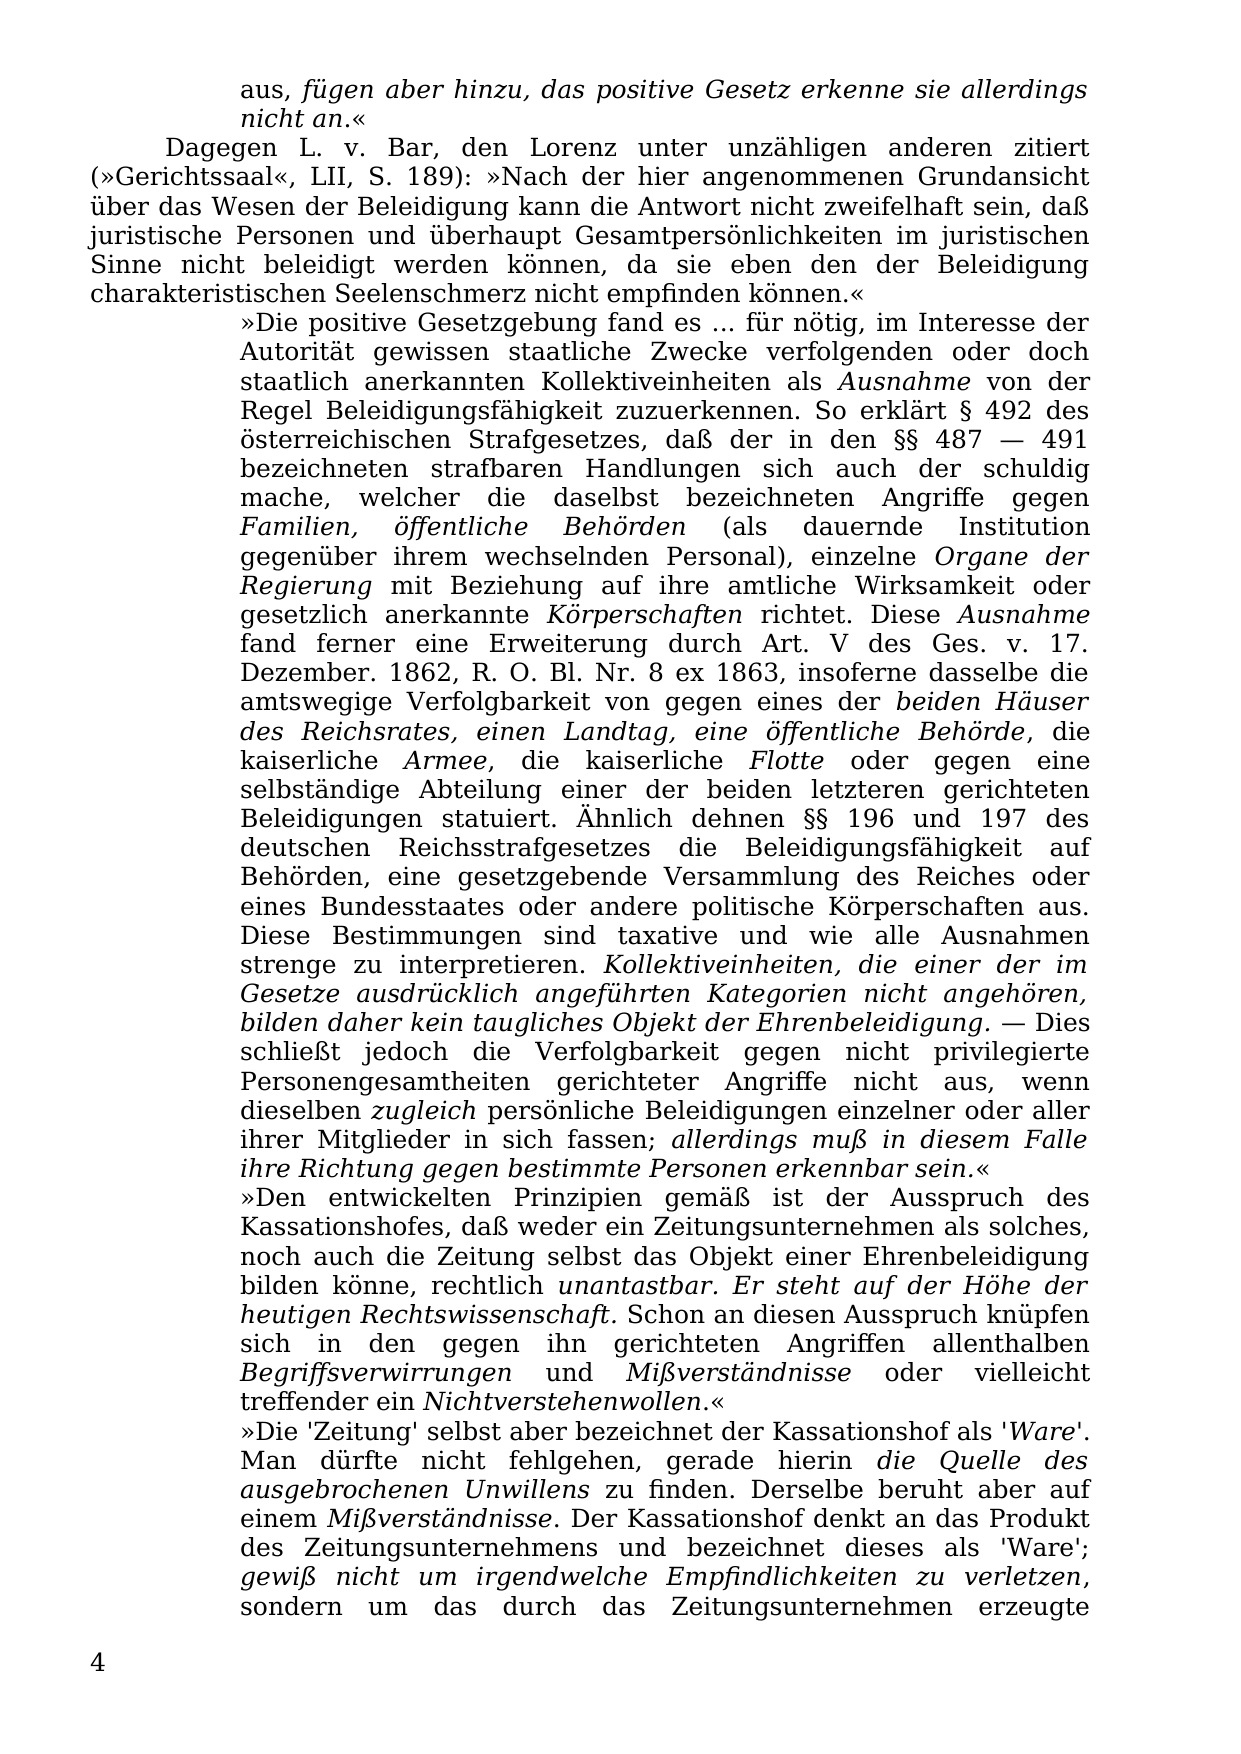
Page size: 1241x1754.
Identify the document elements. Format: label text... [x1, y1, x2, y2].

text aus, fügen aber hinzu, das positive Gesetz erkenne sie allerdings nicht an.« [240, 75, 1091, 133]
text »Den entwickelten Prinzipien gemäß ist der Ausspruch des Kassationshofes, daß weder ein Zeitungsunternehmen als solches, noch auch die Zeitung selbst das Objekt einer Ehrenbeleidigung bilden könne, rechtlich unantastbar. Er steht auf der Höhe der heutigen Rechtswissenschaft. Schon an diesen Ausspruch knüpfen sich in den gegen ihn gerichteten Angriffen allenthalben Begriffsverwirrungen und Mißverständnisse oder vielleicht treffender ein Nichtverstehenwollen.« [240, 1183, 1091, 1417]
text Dagegen L. v. Bar, den Lorenz unter unzähligen anderen zitiert (»Gerichtssaal«, LII, S. 189): »Nach der hier angenommenen Grundansicht über das Wesen der Beleidigung kann die Antwort nicht zweifelhaft sein, daß juristische Personen und überhaupt Gesamtpersönlichkeiten im juristischen Sinne nicht beleidigt werden können, da sie eben den der Beleidigung charakteristischen Seelenschmerz nicht empfinden können.« [90, 133, 1091, 308]
text »Die positive Gesetzgebung fand es ... für nötig, im Interesse der Autorität gewissen staatliche Zwecke verfolgenden oder doch staatlich anerkannten Kollektiveinheiten als Ausnahme von der Regel Beleidigungsfähigkeit zuzuerkennen. So erklärt § 492 des österreichischen Strafgesetzes, daß der in den §§ 487 — 491 bezeichneten strafbaren Handlungen sich auch der schuldig mache, welcher die daselbst bezeichneten Angriffe gegen Familien, öffentliche Behörden (als dauernde Institution gegenüber ihrem wechselnden Personal), einzelne Organe der Regierung mit Beziehung auf ihre amtliche Wirksamkeit oder gesetzlich anerkannte Körperschaften richtet. Diese Ausnahme fand ferner eine Erweiterung durch Art. V des Ges. v. 17. Dezember. 1862, R. O. Bl. Nr. 8 ex 1863, insoferne dasselbe die amtswegige Verfolgbarkeit von gegen eines der beiden Häuser des Reichsrates, einen Landtag, eine öffentliche Behörde, die kaiserliche Armee, die kaiserliche Flotte oder gegen eine selbständige Abteilung einer der beiden letzteren gerichteten Beleidigungen statuiert. Ähnlich dehnen §§ 196 und 197 des deutschen Reichsstrafgesetzes die Beleidigungsfähigkeit auf Behörden, eine gesetzgebende Versammlung des Reiches oder eines Bundesstaates oder andere politische Körperschaften aus. Diese Bestimmungen sind taxative und wie alle Ausnahmen strenge zu interpretieren. Kollektiveinheiten, die einer der im Gesetze ausdrücklich angeführten Kategorien nicht angehören, bilden daher kein taugliches Objekt der Ehrenbeleidigung. — Dies schließt jedoch die Verfolgbarkeit gegen nicht privilegierte Personengesamtheiten gerichteter Angriffe nicht aus, wenn dieselben zugleich persönliche Beleidigungen einzelner oder aller ihrer Mitglieder in sich fassen; allerdings muß in diesem Falle ihre Richtung gegen bestimmte Personen erkennbar sein.« [240, 308, 1091, 1183]
text »Die 'Zeitung' selbst aber bezeichnet der Kassationshof als 'Ware'. Man dürfte nicht fehlgehen, gerade hierin die Quelle des ausgebrochenen Unwillens zu finden. Derselbe beruht aber auf einem Mißverständnisse. Der Kassationshof denkt an das Produkt des Zeitungsunternehmens und bezeichnet dieses als 'Ware'; gewiß nicht um irgendwelche Empfindlichkeiten zu verletzen, sondern um das durch das Zeitungsunternehmen erzeugte [240, 1417, 1091, 1621]
